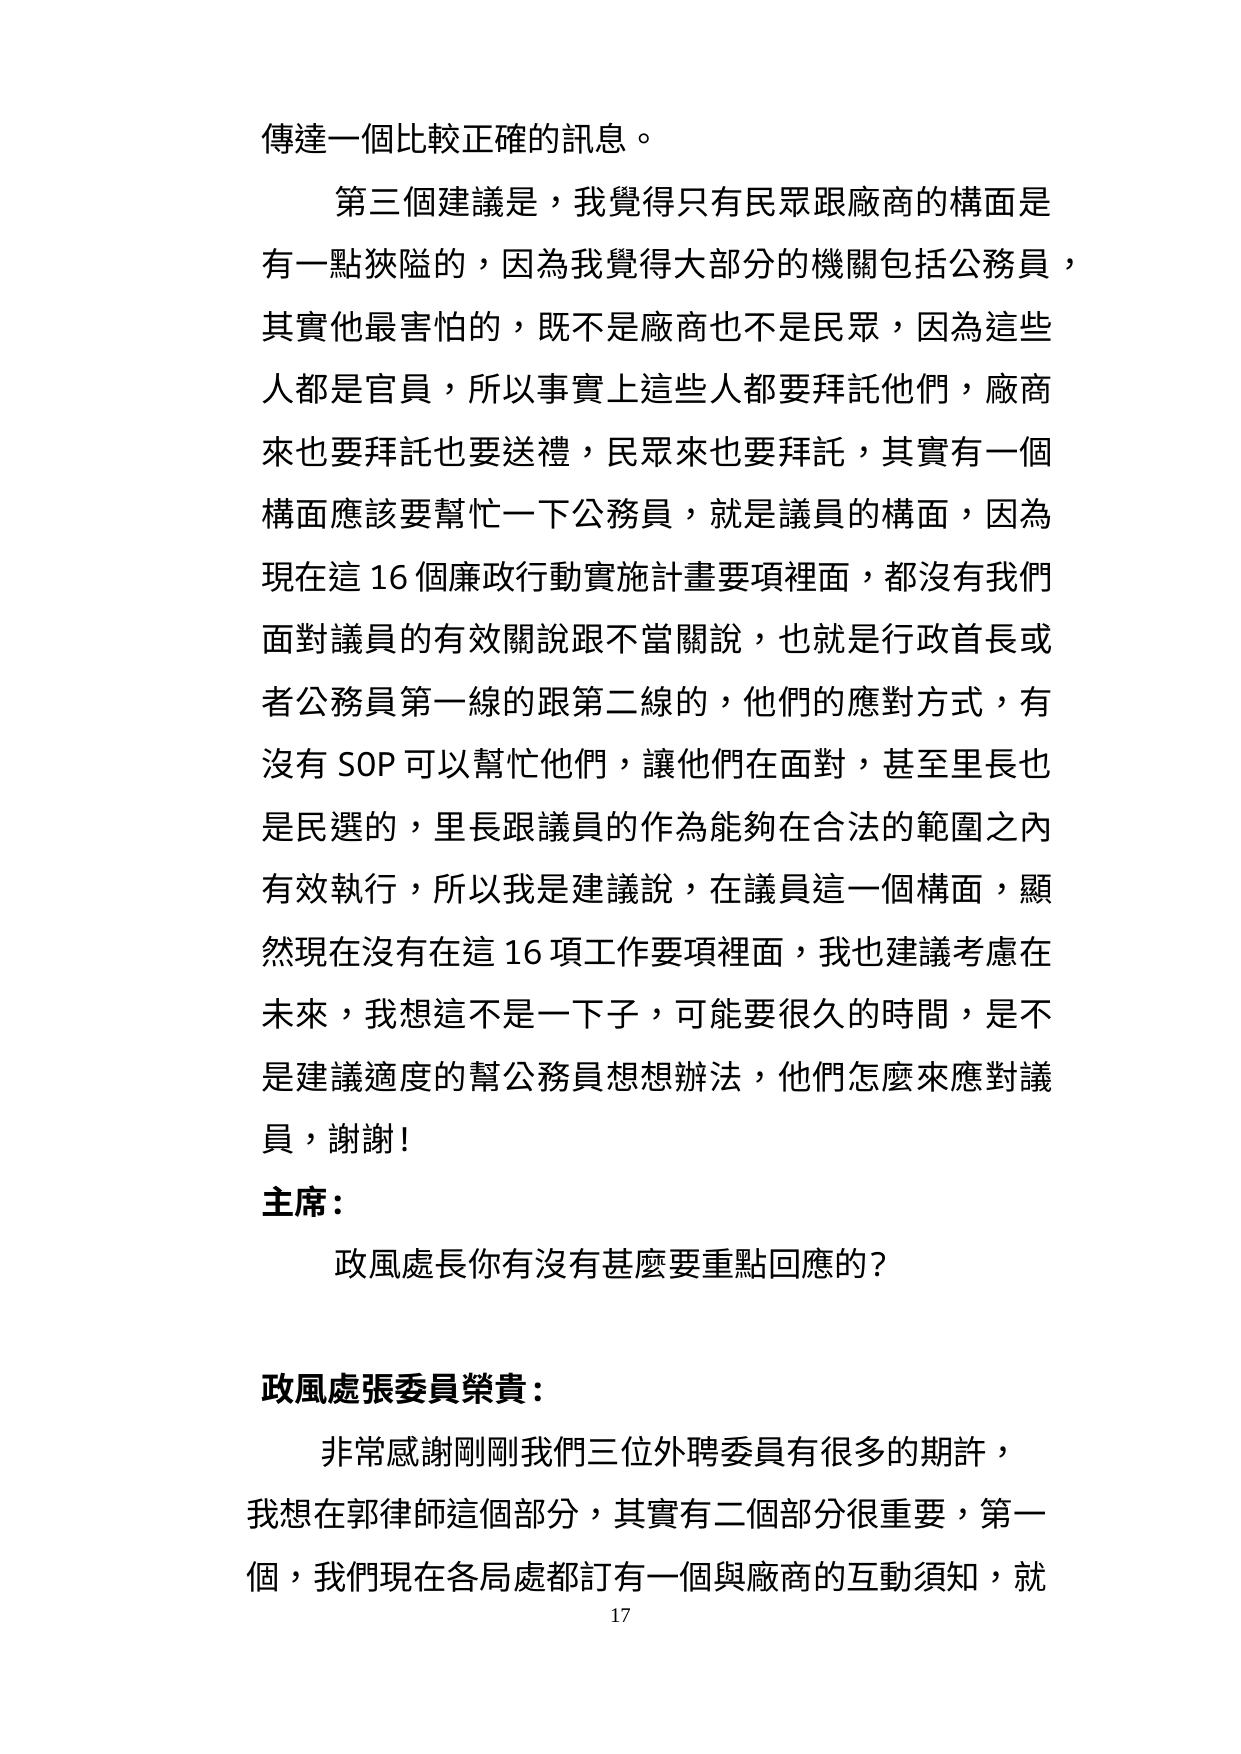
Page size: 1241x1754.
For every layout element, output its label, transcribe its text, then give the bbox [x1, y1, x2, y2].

text 第二個建議就是說，在民眾這個構面，因為政風單位可能面對的都是公務員，所以在民眾這個構面比較少有所作為，我是建議，既然是要讓民眾有感，所以政風單位是不是可以考慮，我們假設公務員的確有害群之馬，跟司法單位不一樣，司法單位是你沒有證明有罪之前你是無辜的，可是我是覺得，我們常年這樣觀察，其實公務員的確是，尤其是編制內的公務員，欺負這些約聘僱跟臨時人員的現象層出不窮，所以我覺得我們這個民眾構面是建議我們是不是要考慮1跟99的邏輯，也就是事實上我們的政風單位要跟人事單位結合，我們假設是會有1%的公務員是很糟糕的，他會讓人民對政府很不相信，甚至會對政府充滿仇恨，就是這1%的人，可以把它定義成目標值，至少政風單位要努力看看，我們如果查出來讓人民感覺他對政府的效率是很差的，這1%的人，他應該把他提報到人事單位辦理懲處，我們真的要好好考慮我們要汰換公務員，因為我們長期不汰換公務員，導致公務員越編制內的人越不做事，越懂得逃掉做事的訣竅，甚至把重要的工作丟給新進搞不清楚狀況人員，導致出事了他還不知道他出事了，所以我是覺得在民眾這個構面，我覺得我們應該在行動政府的架底下，應該有個心理準備，我們要淘汰公務員，這個聲音要出來，也要讓人民有感，這樣子的話，是不是我們在執行行動政府這個大目smart governance這個構面的時候，會傳達一個比較正確的訊息。 [261, 96, 1053, 158]
text 政風處長你有沒有甚麼要重點回應的? [261, 1221, 1053, 1283]
text 主席: [187, 1158, 1053, 1221]
text 第三個建議是，我覺得只有民眾跟廠商的構面是有一點狹隘的，因為我覺得大部分的機關包括公務員，其實他最害怕的，既不是廠商也不是民眾，因為這些人都是官員，所以事實上這些人都要拜託他們，廠商來也要拜託也要送禮，民眾來也要拜託，其實有一個構面應該要幫忙一下公務員，就是議員的構面，因為現在這16個廉政行動實施計畫要項裡面，都沒有我們面對議員的有效關說跟不當關說，也就是行政首長或者公務員第一線的跟第二線的，他們的應對方式，有沒有SOP可以幫忙他們，讓他們在面對，甚至里長也是民選的，里長跟議員的作為能夠在合法的範圍之內有效執行，所以我是建議說，在議員這一個構面，顯然現在沒有在這16項工作要項裡面，我也建議考慮在未來，我想這不是一下子，可能要很久的時間，是不是建議適度的幫公務員想想辦法，他們怎麼來應對議員，謝謝! [261, 158, 1053, 1158]
text 政風處張委員榮貴: [187, 1346, 1053, 1408]
text 非常感謝剛剛我們三位外聘委員有很多的期許，我想在郭律師這個部分，其實有二個部分很重要，第一個，我們現在各局處都訂有一個與廠商的互動須知，就 [246, 1408, 1053, 1596]
